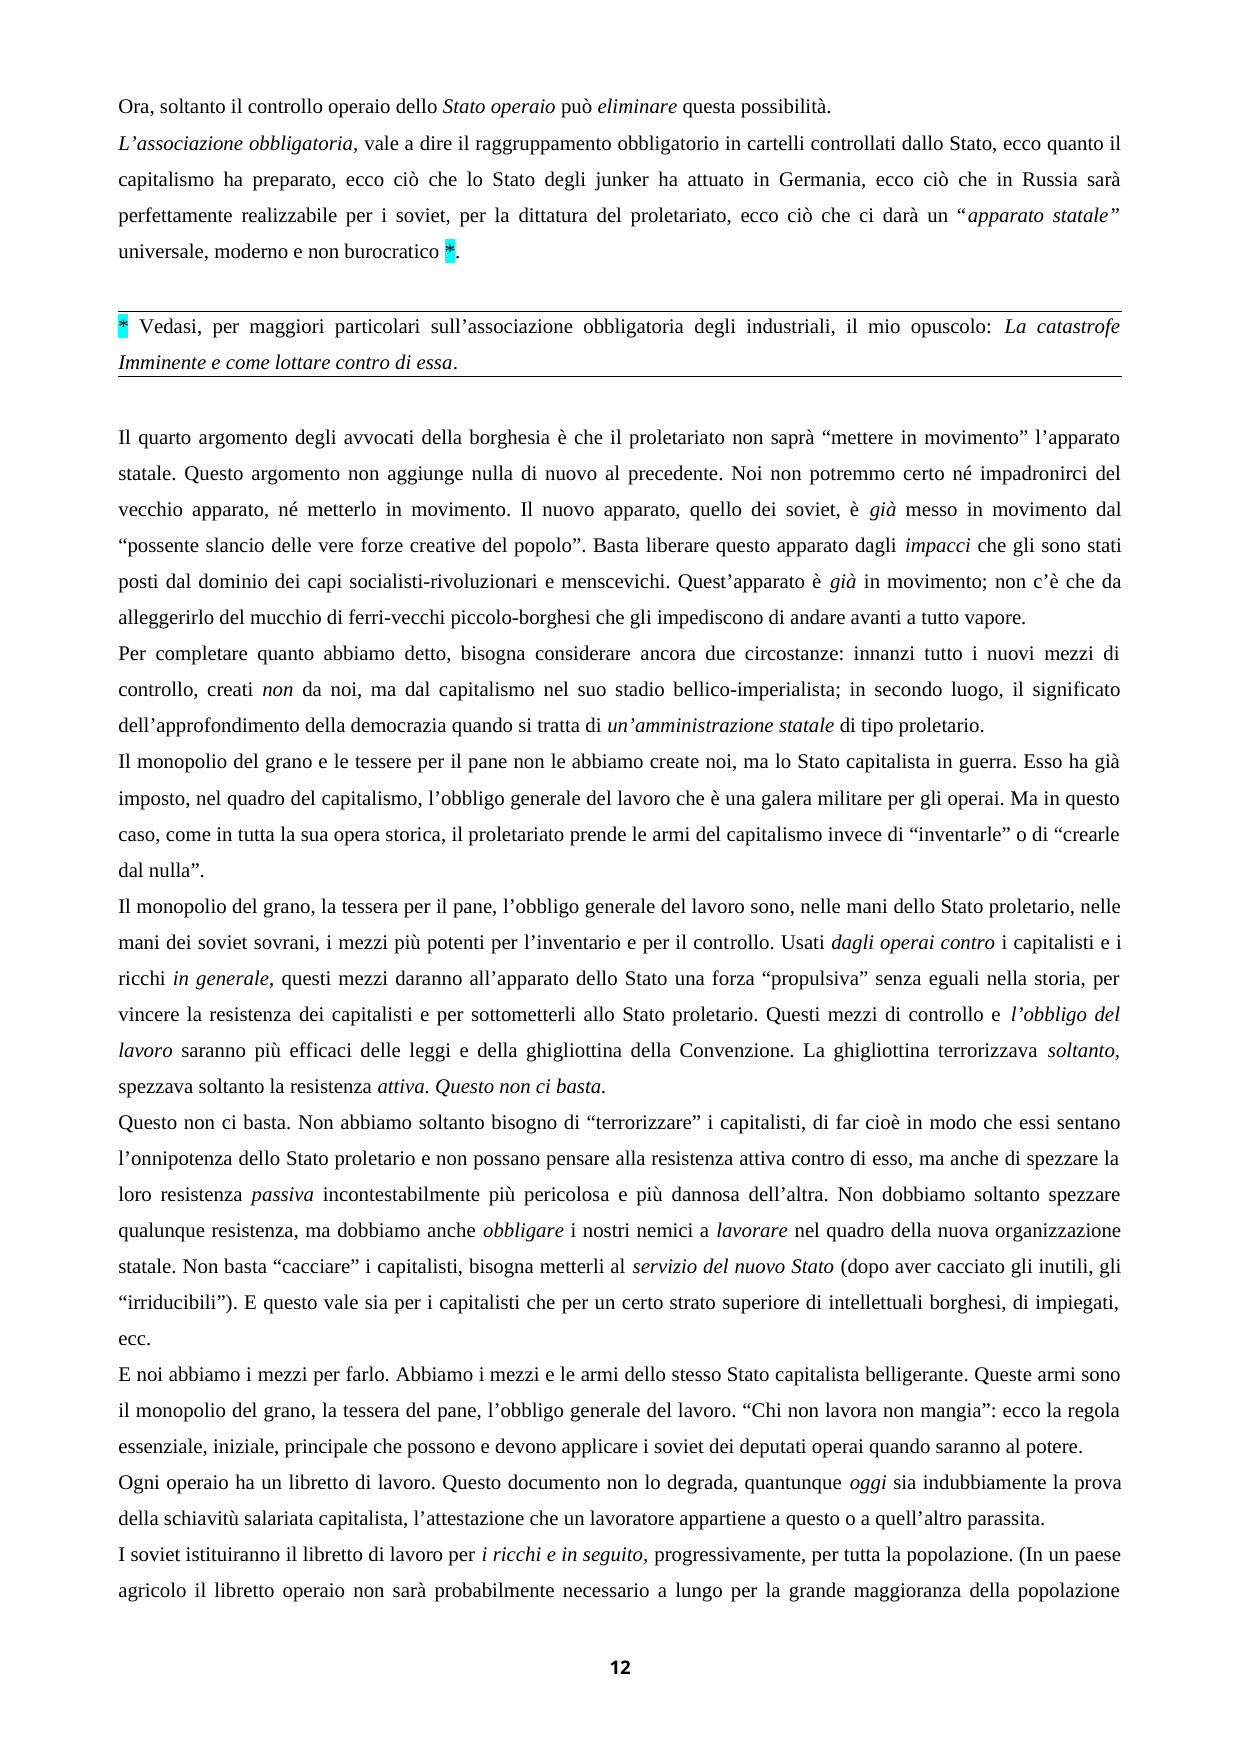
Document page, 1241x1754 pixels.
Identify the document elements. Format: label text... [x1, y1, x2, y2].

text Il quarto argomento degli avvocati della borghesia è che il proletariato non saprà “mettere in movimento” l’apparato statale. Questo argomento non aggiunge nulla di nuovo al precedente. Noi non potremmo certo né impadronirci del vecchio apparato, né metterlo in movimento. Il nuovo apparato, quello dei soviet, è già messo in movimento dal “possente slancio delle vere forze creative del popolo”. Basta liberare questo apparato dagli impacci che gli sono stati posti dal dominio dei capi socialisti-rivoluzionari e menscevichi. Quest’apparato è già in movimento; non c’è che da alleggerirlo del mucchio di ferri-vecchi piccolo-borghesi che gli impediscono di andare avanti a tutto vapore. [118, 425, 1122, 629]
text Per completare quanto abbiamo detto, bisogna considerare ancora due circostanze: innanzi tutto i nuovi mezzi di controllo, creati non da noi, ma dal capitalismo nel suo stadio bellico-imperialista; in secondo luogo, il significato dell’approfondimento della democrazia quando si tratta di un’amministrazione statale di tipo proletario. [118, 641, 1122, 737]
text Ogni operaio ha un libretto di lavoro. Questo documento non lo degrada, quantunque oggi sia indubbiamente la prova della schiavitù salariata capitalista, l’attestazione che un lavoratore appartiene a questo o a quell’altro parassita. [118, 1470, 1122, 1530]
text E noi abbiamo i mezzi per farlo. Abbiamo i mezzi e le armi dello stesso Stato capitalista belligerante. Queste armi sono il monopolio del grano, la tessera del pane, l’obbligo generale del lavoro. “Chi non lavora non mangia”: ecco la regola essenziale, iniziale, principale che possono e devono applicare i soviet dei deputati operai quando saranno al potere. [118, 1362, 1122, 1458]
text L’associazione obbligatoria, vale a dire il raggruppamento obbligatorio in cartelli controllati dallo Stato, ecco quanto il capitalismo ha preparato, ecco ciò che lo Stato degli junker ha attuato in Germania, ecco ciò che in Russia sarà perfettamente realizzabile per i soviet, per la dittatura del proletariato, ecco ciò che ci darà un “apparato statale” universale, moderno e non burocratico *. [118, 131, 1122, 263]
text Ora, soltanto il controllo operaio dello Stato operaio può eliminare questa possibilità. [118, 94, 1122, 118]
text Questo non ci basta. Non abbiamo soltanto bisogno di “terrorizzare” i capitalisti, di far cioè in modo che essi sentano l’onnipotenza dello Stato proletario e non possano pensare alla resistenza attiva contro di esso, ma anche di spezzare la loro resistenza passiva incontestabilmente più pericolosa e più dannosa dell’altra. Non dobbiamo soltanto spezzare qualunque resistenza, ma dobbiamo anche obbligare i nostri nemici a lavorare nel quadro della nuova organizzazione statale. Non basta “cacciare” i capitalisti, bisogna metterli al servizio del nuovo Stato (dopo aver cacciato gli inutili, gli “irriducibili”). E questo vale sia per i capitalisti che per un certo strato superiore di intellettuali borghesi, di impiegati, ecc. [118, 1110, 1122, 1350]
text Il monopolio del grano, la tessera per il pane, l’obbligo generale del lavoro sono, nelle mani dello Stato proletario, nelle mani dei soviet sovrani, i mezzi più potenti per l’inventario e per il controllo. Usati dagli operai contro i capitalisti e i ricchi in generale, questi mezzi daranno all’apparato dello Stato una forza “propulsiva” senza eguali nella storia, per vincere la resistenza dei capitalisti e per sottometterli allo Stato proletario. Questi mezzi di controllo e l’obbligo del lavoro saranno più efficaci delle leggi e della ghigliottina della Convenzione. La ghigliottina terrorizzava soltanto, spezzava soltanto la resistenza attiva. Questo non ci basta. [118, 894, 1122, 1098]
text Il monopolio del grano e le tessere per il pane non le abbiamo create noi, ma lo Stato capitalista in guerra. Esso ha già imposto, nel quadro del capitalismo, l’obbligo generale del lavoro che è una galera militare per gli operai. Ma in questo caso, come in tutta la sua opera storica, il proletariato prende le armi del capitalismo invece di “inventarle” o di “crearle dal nulla”. [118, 749, 1122, 882]
text I soviet istituiranno il libretto di lavoro per i ricchi e in seguito, progressivamente, per tutta la popolazione. (In un paese agricolo il libretto operaio non sarà probabilmente necessario a lungo per la grande maggioranza della popolazione [118, 1542, 1122, 1602]
text * Vedasi, per maggiori particolari sull’associazione obbligatoria degli industriali, il mio opuscolo: La catastrofe Imminente e come lottare contro di essa. [118, 312, 1122, 376]
